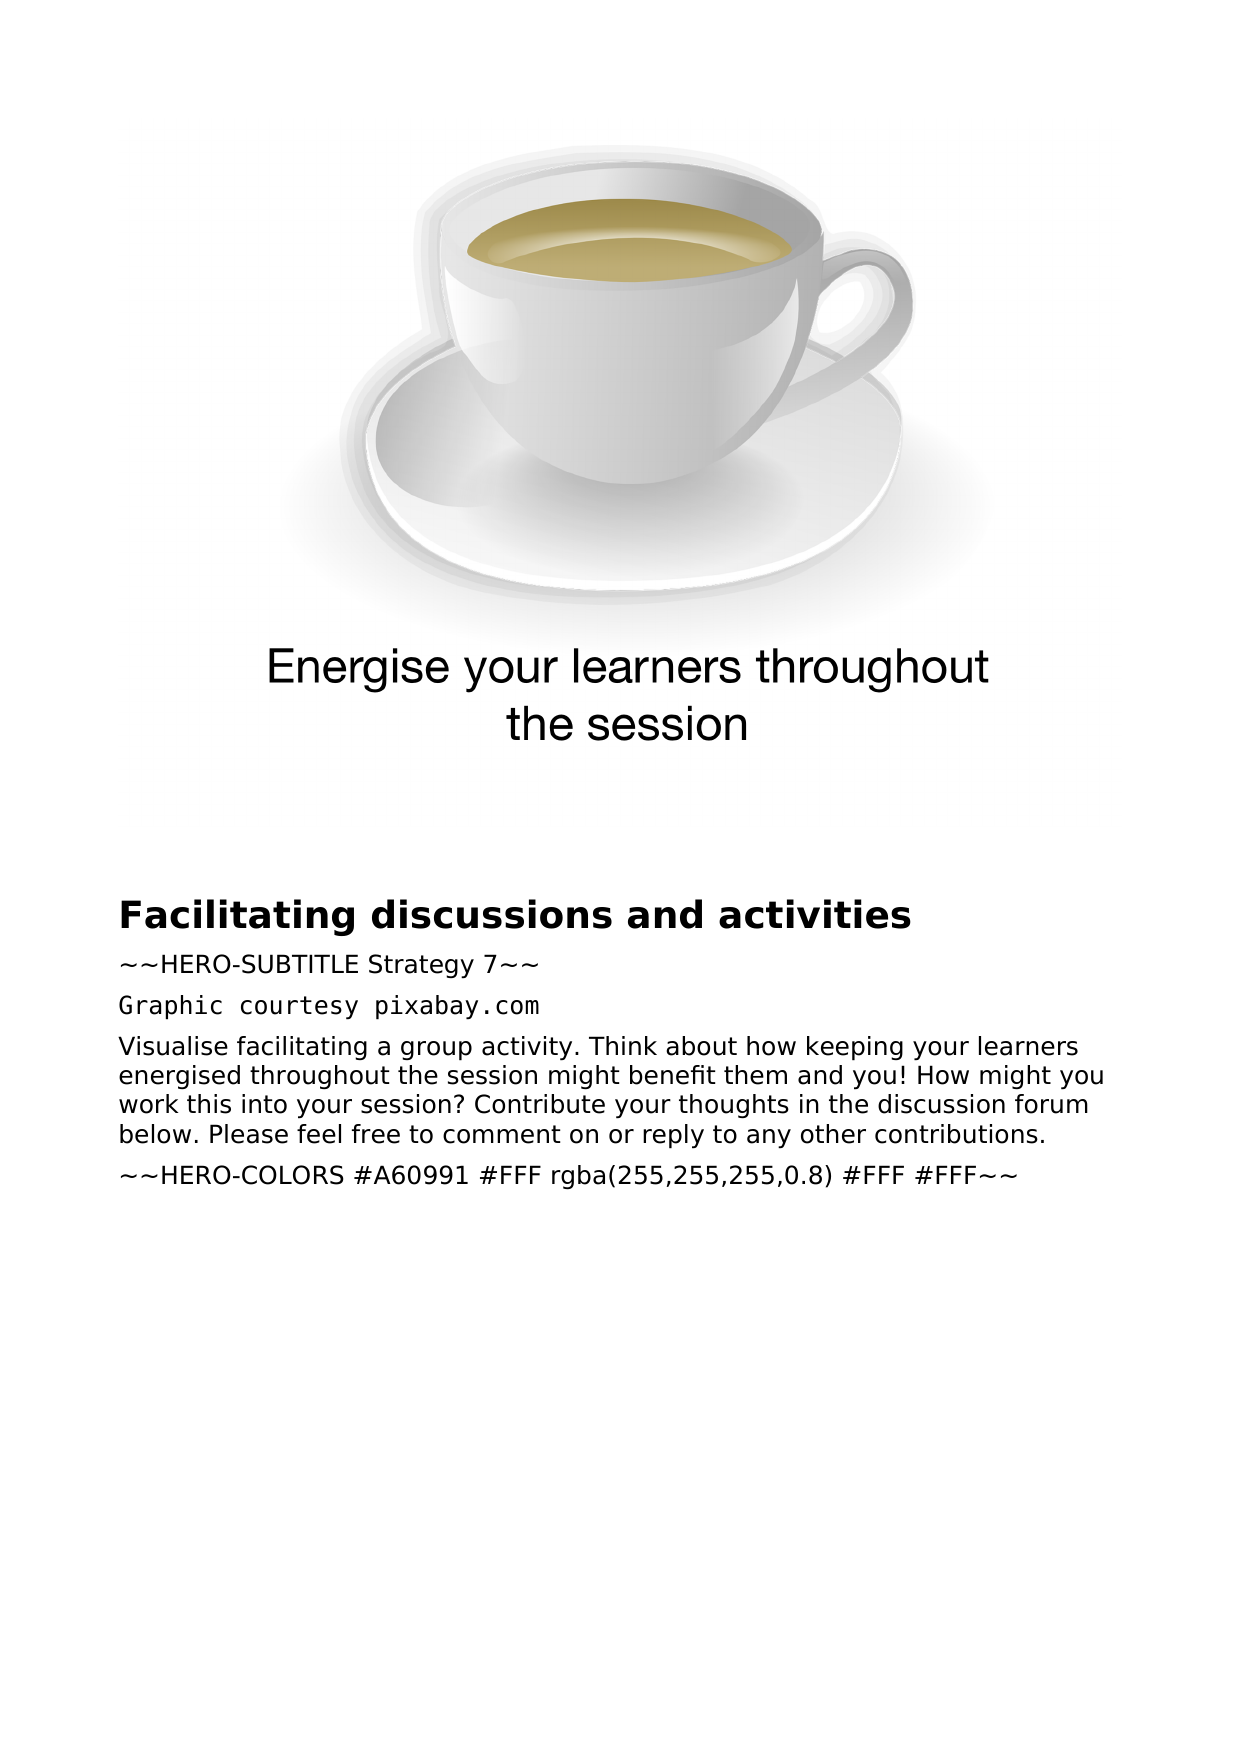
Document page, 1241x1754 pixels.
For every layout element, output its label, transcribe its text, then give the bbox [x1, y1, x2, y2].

text ~~HERO-COLORS #A60991 #FFF rgba(255,255,255,0.8) #FFF #FFF~~ [118, 1162, 1122, 1191]
text Graphic courtesy pixabay.com [118, 991, 1122, 1021]
picture [118, 118, 1123, 827]
text Visualise facilitating a group activity. Think about how keeping your learners energised throughout the session might benefit them and you! How might you work this into your session? Contribute your thoughts in the discussion forum below. Please feel free to comment on or reply to any other contributions. [118, 1032, 1122, 1149]
subtitle Facilitating discussions and activities [118, 894, 1122, 937]
text ~~HERO-SUBTITLE Strategy 7~~ [118, 950, 1122, 979]
